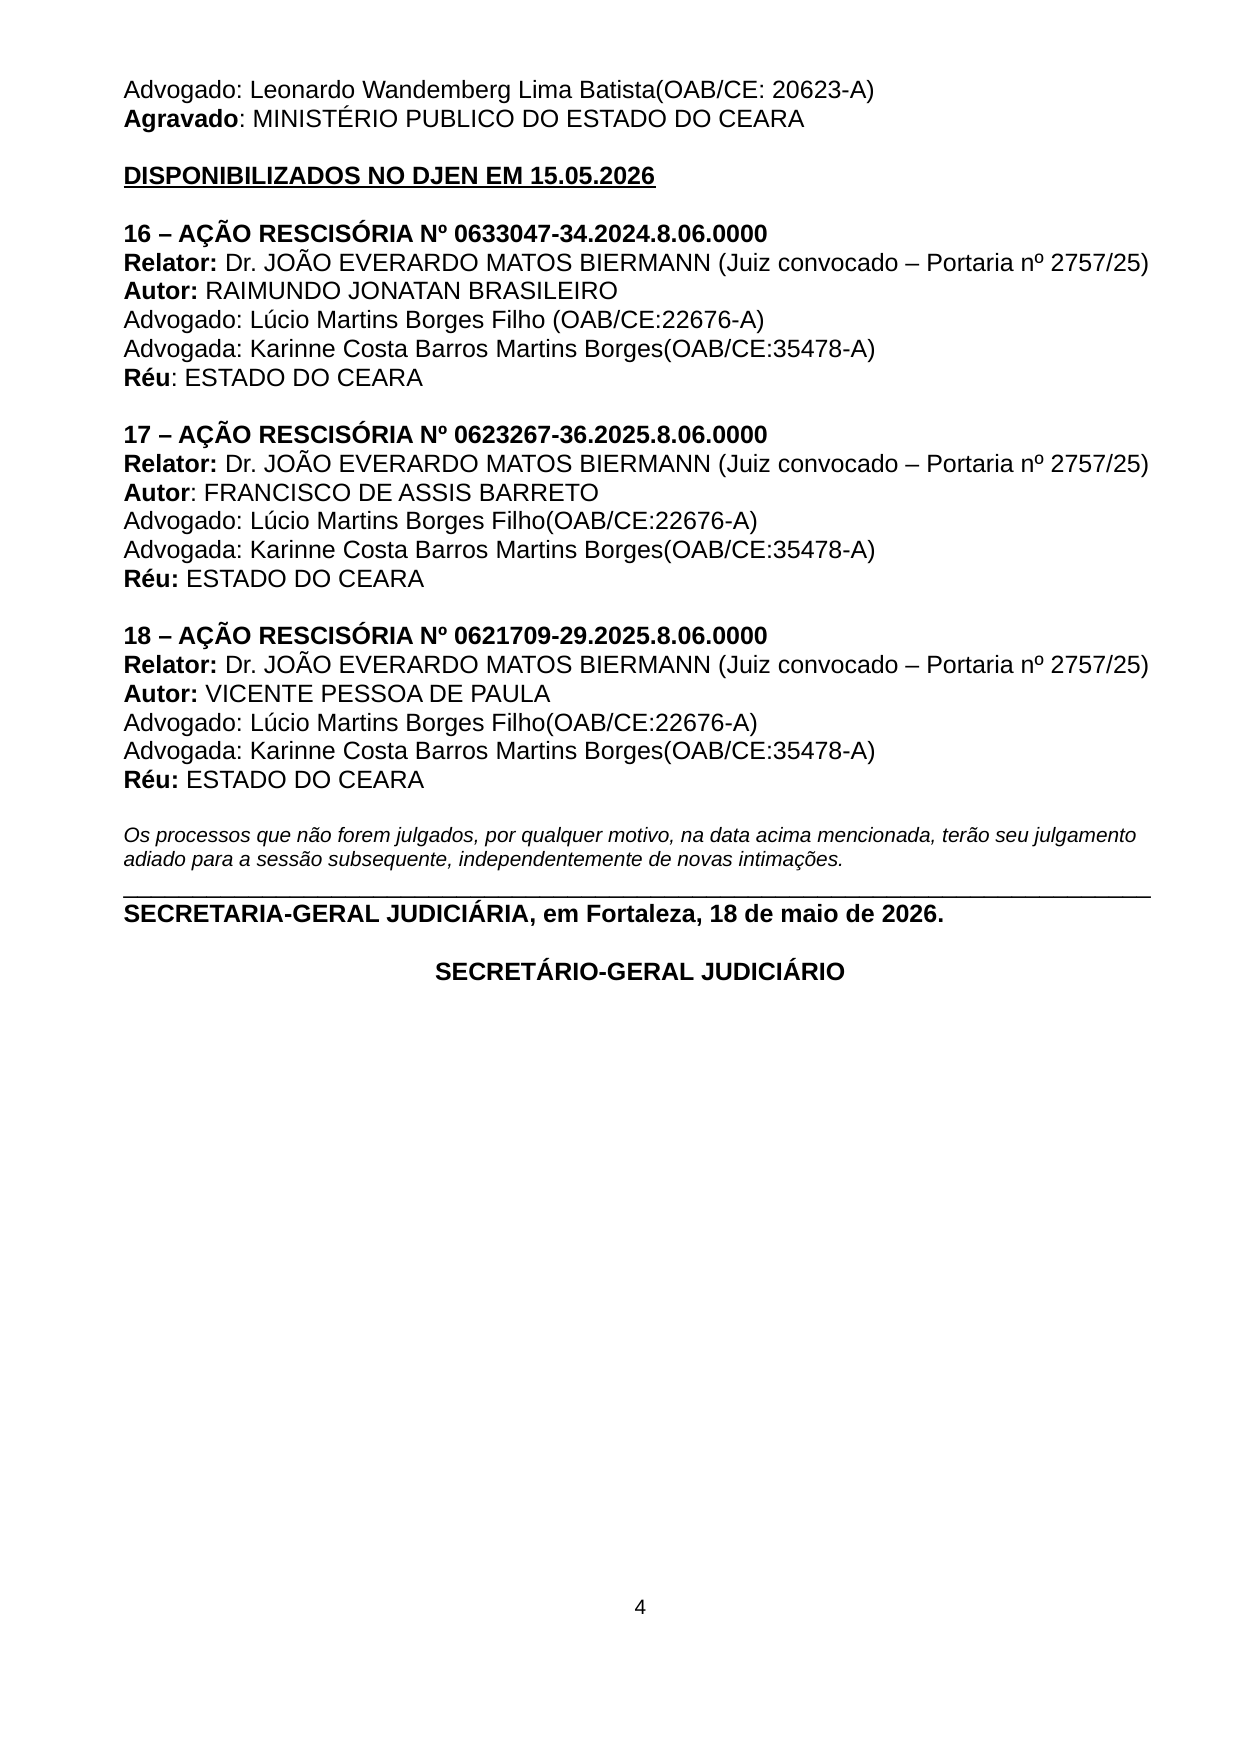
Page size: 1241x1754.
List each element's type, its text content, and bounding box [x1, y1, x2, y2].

text SECRETÁRIO-GERAL JUDICIÁRIO [123, 957, 1157, 985]
text Relator: Dr. JOÃO EVERARDO MATOS BIERMANN (Juiz convocado – Portaria nº 2757/25) [123, 650, 1157, 679]
text __________________________________________________________________________ [123, 870, 1157, 899]
text 17 – AÇÃO RESCISÓRIA Nº 0623267-36.2025.8.06.0000 [123, 420, 1157, 449]
text Os processos que não forem julgados, por qualquer motivo, na data acima mencionada, terão seu julgamento adiado para a sessão subsequente, independentemente de novas intimações. [123, 822, 1157, 870]
text Réu: ESTADO DO CEARA [123, 564, 1157, 592]
text Advogada: Karinne Costa Barros Martins Borges(OAB/CE:35478-A) [123, 736, 1157, 765]
text Advogado: Leonardo Wandemberg Lima Batista(OAB/CE: 20623-A) [123, 75, 1157, 104]
text 16 – AÇÃO RESCISÓRIA Nº 0633047-34.2024.8.06.0000 [123, 219, 1157, 247]
text Autor: FRANCISCO DE ASSIS BARRETO [123, 477, 1157, 506]
text Advogada: Karinne Costa Barros Martins Borges(OAB/CE:35478-A) [123, 334, 1157, 362]
text Autor: VICENTE PESSOA DE PAULA [123, 679, 1157, 707]
text DISPONIBILIZADOS NO DJEN EM 15.05.2026 [123, 161, 1157, 190]
text Relator: Dr. JOÃO EVERARDO MATOS BIERMANN (Juiz convocado – Portaria nº 2757/25) [123, 449, 1157, 477]
text Advogado: Lúcio Martins Borges Filho(OAB/CE:22676-A) [123, 707, 1157, 736]
text Agravado: MINISTÉRIO PUBLICO DO ESTADO DO CEARA [123, 104, 1157, 132]
text Advogada: Karinne Costa Barros Martins Borges(OAB/CE:35478-A) [123, 535, 1157, 564]
text Advogado: Lúcio Martins Borges Filho (OAB/CE:22676-A) [123, 305, 1157, 334]
text SECRETARIA-GERAL JUDICIÁRIA, em Fortaleza, 18 de maio de 2026. [123, 899, 1157, 928]
text Réu: ESTADO DO CEARA [123, 765, 1157, 794]
text Réu: ESTADO DO CEARA [123, 362, 1157, 391]
text Advogado: Lúcio Martins Borges Filho(OAB/CE:22676-A) [123, 506, 1157, 535]
text 18 – AÇÃO RESCISÓRIA Nº 0621709-29.2025.8.06.0000 [123, 621, 1157, 650]
text Relator: Dr. JOÃO EVERARDO MATOS BIERMANN (Juiz convocado – Portaria nº 2757/25) [123, 247, 1157, 276]
text Autor: RAIMUNDO JONATAN BRASILEIRO [123, 276, 1157, 305]
